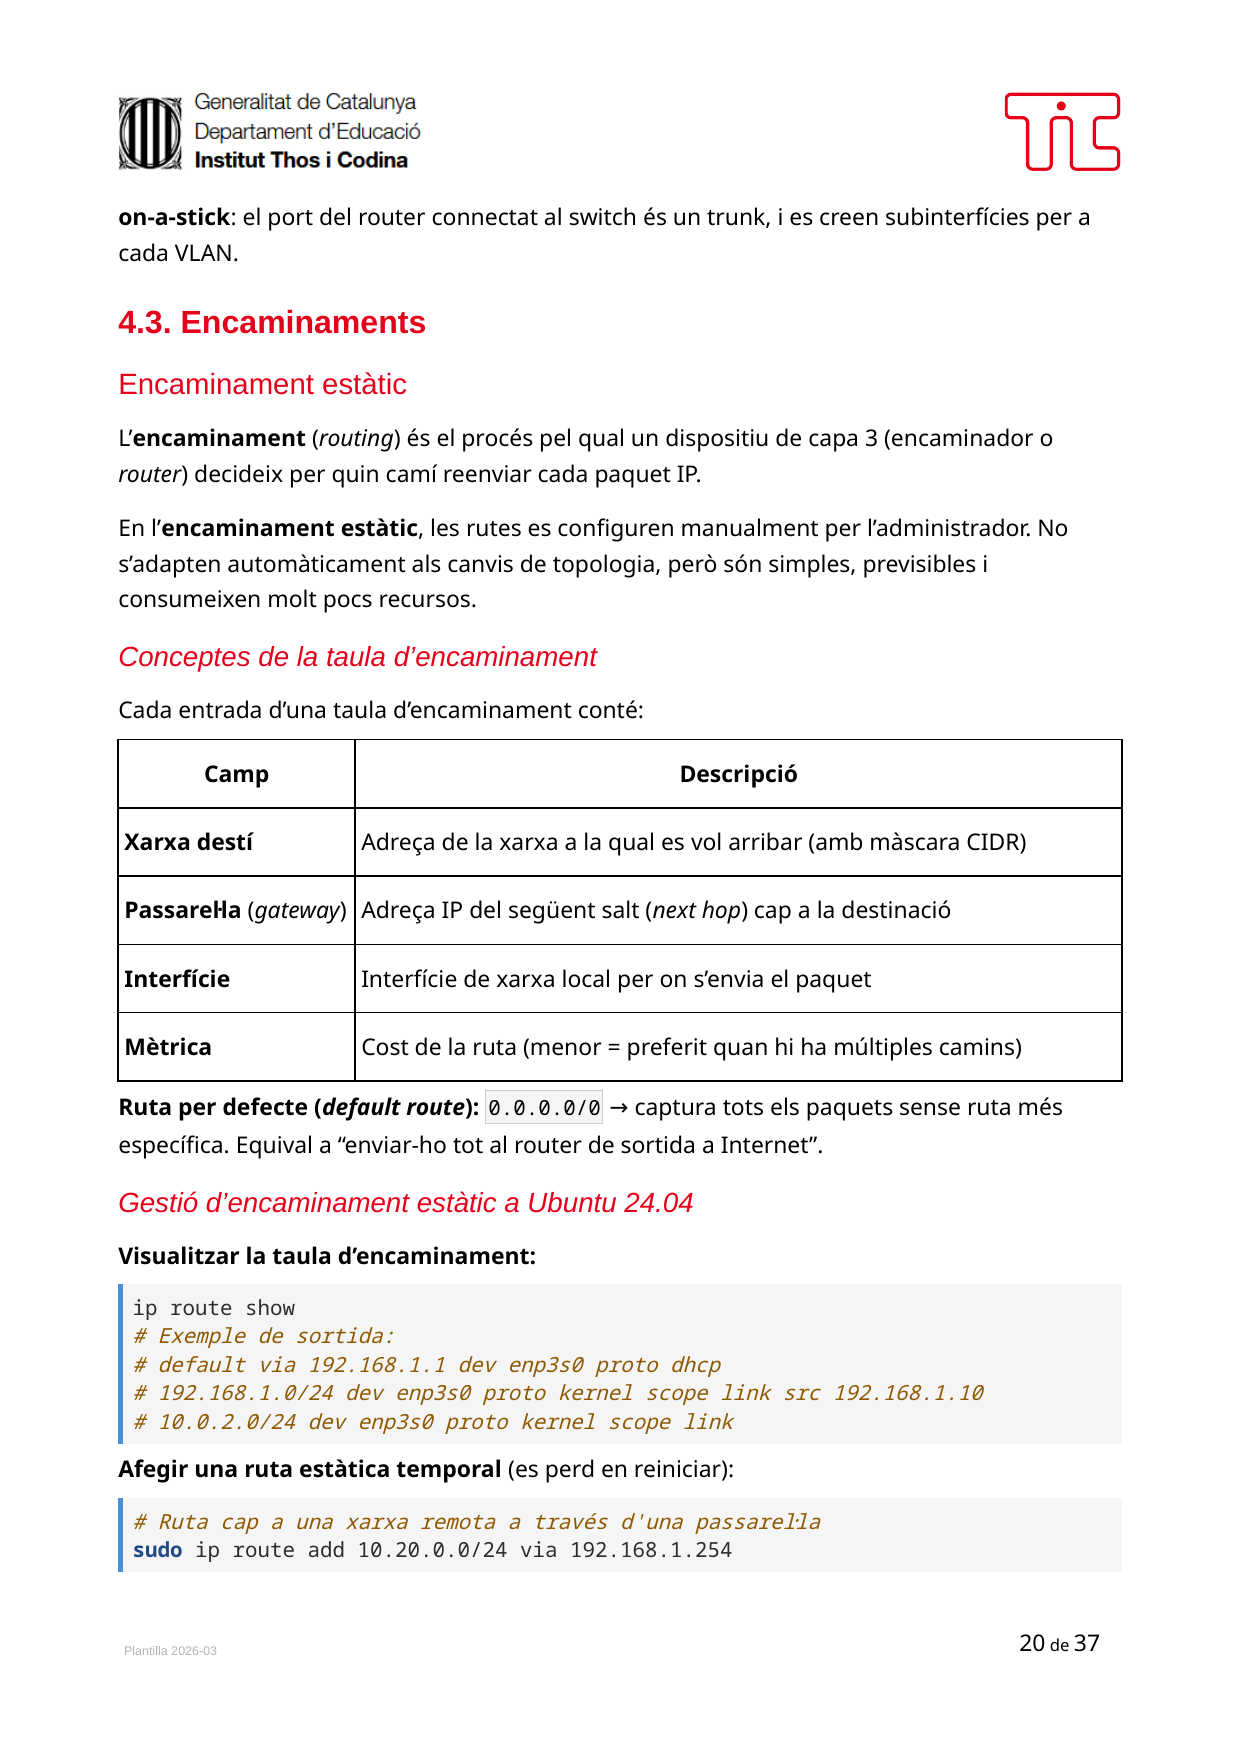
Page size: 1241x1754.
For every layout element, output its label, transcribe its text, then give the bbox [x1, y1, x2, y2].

table_cell Interfície [119, 945, 354, 1012]
subtitle Conceptes de la taula d’encaminament [118, 641, 1122, 673]
text En l’encaminament estàtic, les rutes es configuren manualment per l’administrador. No s’adapten automàticament als canvis de topologia, però són simples, previsibles i consumeixen molt pocs recursos. [118, 512, 1122, 615]
picture [118, 92, 422, 171]
text # Ruta cap a una xarxa remota a través d'una passarel·la [123, 1498, 1122, 1535]
table_cell Xarxa destí [119, 809, 354, 875]
table_cell Adreça IP del següent salt (next hop) cap a la destinació [356, 877, 1121, 943]
table_header Descripció [356, 740, 1121, 807]
text L’encaminament (routing) és el procés pel qual un dispositiu de capa 3 (encaminador o router) decideix per quin camí reenviar cada paquet IP. [118, 422, 1122, 489]
text on-a-stick: el port del router connectat al switch és un trunk, i es creen subinterfícies per a cada VLAN. [118, 201, 1122, 268]
text ip route show [123, 1284, 1122, 1322]
picture [1004, 92, 1123, 171]
table_cell Adreça de la xarxa a la qual es vol arribar (amb màscara CIDR) [356, 809, 1121, 875]
subtitle Gestió d’encaminament estàtic a Ubuntu 24.04 [118, 1186, 1122, 1218]
text Cada entrada d’una taula d’encaminament conté: [118, 694, 1122, 725]
text # default via 192.168.1.1 dev enp3s0 proto dhcp [123, 1350, 1122, 1378]
text # Exemple de sortida: [123, 1322, 1122, 1350]
table_header Camp [119, 740, 354, 807]
table_cell Passarel·la (gateway) [119, 877, 354, 943]
text sudo ip route add 10.20.0.0/24 via 192.168.1.254 [123, 1535, 1122, 1572]
table_cell Cost de la ruta (menor = preferit quan hi ha múltiples camins) [356, 1013, 1121, 1080]
text Ruta per defecte (default route): 0.0.0.0/0 → captura tots els paquets sense ruta més específica. Equival a “enviar-ho tot al router de sortida a Internet”. [118, 1090, 1122, 1160]
text # 192.168.1.0/24 dev enp3s0 proto kernel scope link src 192.168.1.10 [123, 1378, 1122, 1407]
table_cell Interfície de xarxa local per on s’envia el paquet [356, 945, 1121, 1012]
text Afegir una ruta estàtica temporal (es perd en reiniciar): [118, 1453, 1122, 1484]
subtitle 4.3. Encaminaments [118, 303, 1122, 340]
subtitle Encaminament estàtic [118, 367, 1122, 401]
table_cell Mètrica [119, 1013, 354, 1080]
text # 10.0.2.0/24 dev enp3s0 proto kernel scope link [123, 1407, 1122, 1444]
text Visualitzar la taula d’encaminament: [118, 1239, 1122, 1271]
